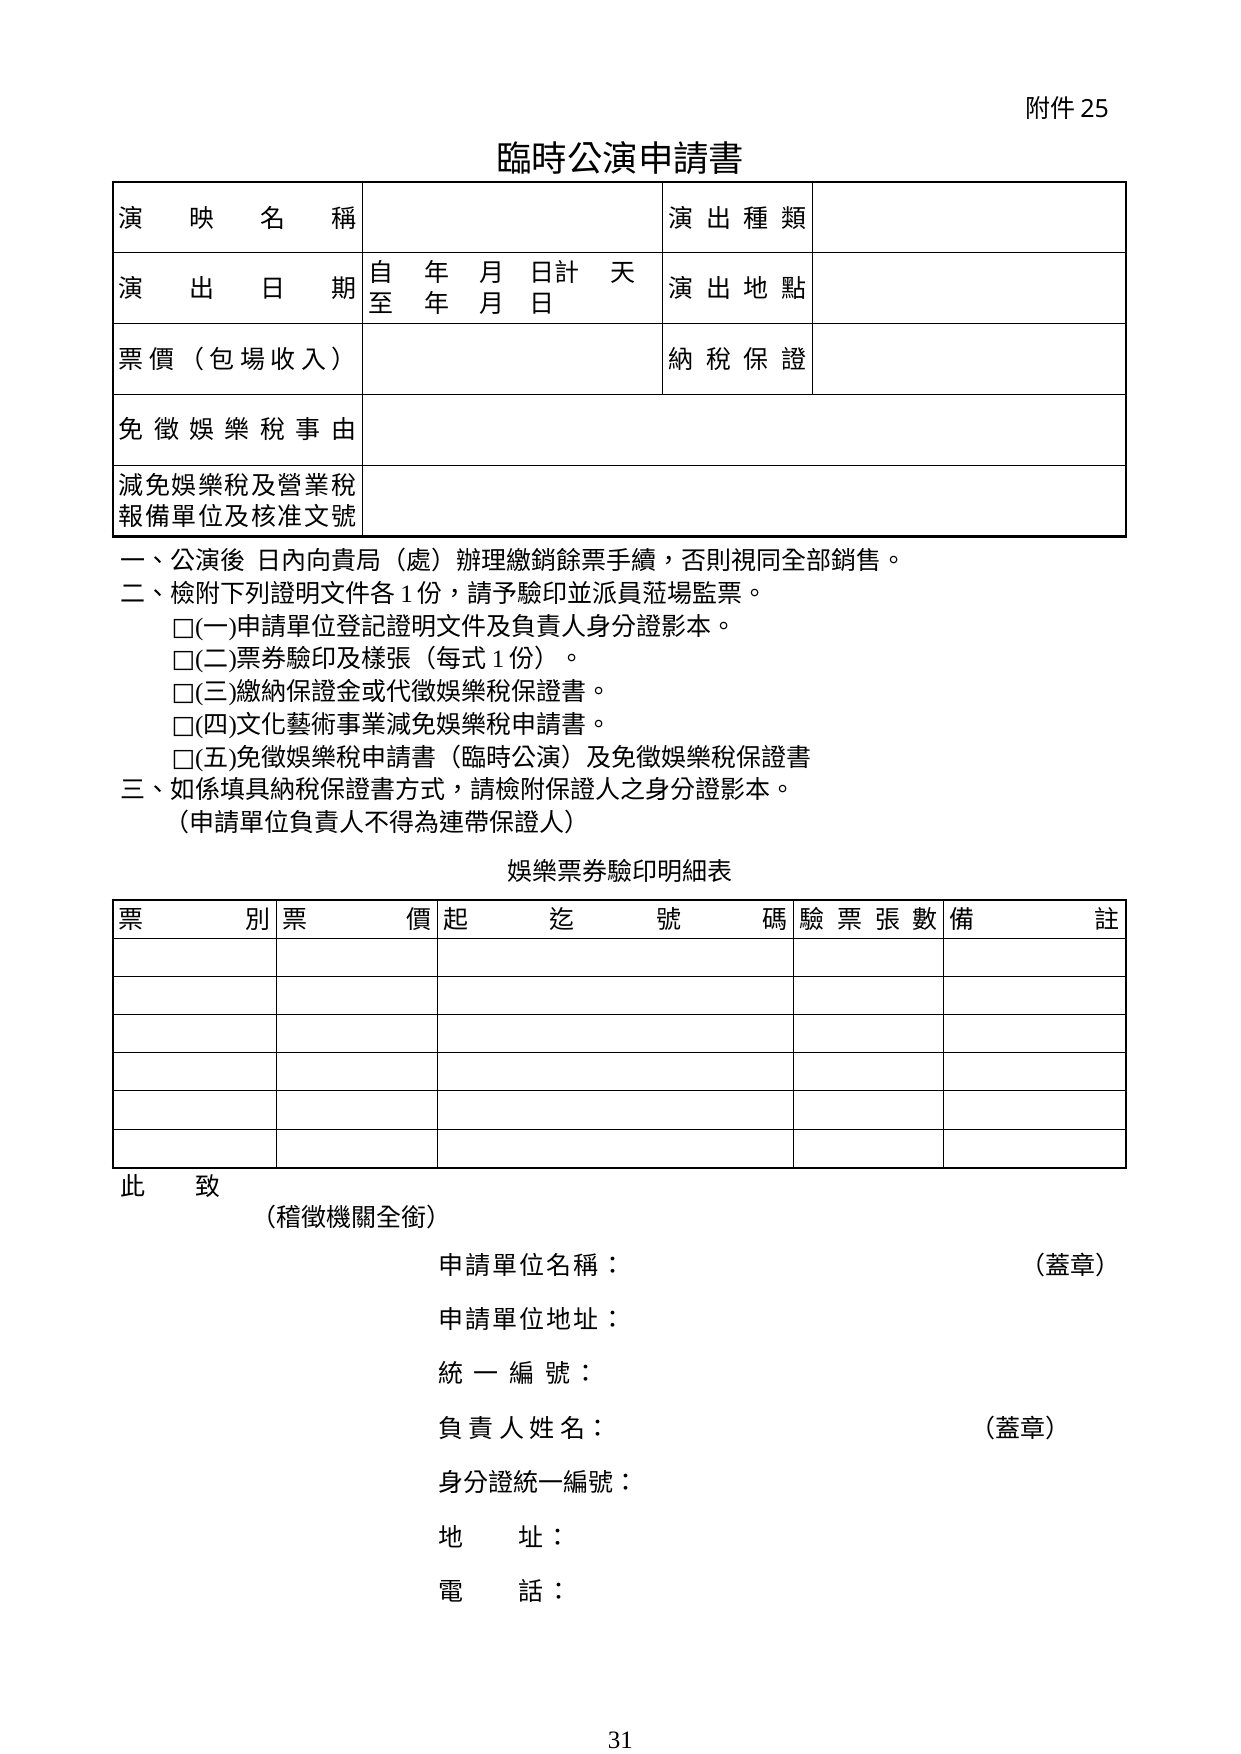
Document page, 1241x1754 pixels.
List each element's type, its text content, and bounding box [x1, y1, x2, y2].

table_cell [794, 977, 943, 1014]
table_cell [944, 977, 1125, 1014]
table_cell [438, 1091, 793, 1128]
table_cell 演出日期 [114, 253, 362, 323]
text □(一)申請單位登記證明文件及負責人身分證影本。 [171, 609, 1120, 642]
table_cell 納稅保證 [663, 324, 812, 394]
table_cell [363, 395, 1125, 464]
table_cell [114, 1015, 276, 1052]
table_cell 自 年 月 日計 天 至 年 月 日 [363, 253, 662, 323]
table_cell [944, 1130, 1125, 1167]
text □(三)繳納保證金或代徵娛樂稅保證書。 [171, 674, 1120, 707]
table_cell [277, 977, 437, 1014]
table_cell [794, 939, 943, 976]
table_cell [438, 939, 793, 976]
text （申請單位負責人不得為連帶保證人） [120, 805, 1120, 838]
table_cell 減免娛樂稅及營業稅報備單位及核准文號 [114, 466, 362, 535]
table_cell [277, 939, 437, 976]
table_cell [277, 1015, 437, 1052]
table_cell [114, 977, 276, 1014]
text 此 致 [120, 1169, 1120, 1201]
table_cell [114, 1091, 276, 1128]
table_cell [944, 1091, 1125, 1128]
table_header [363, 183, 662, 252]
table_cell [438, 977, 793, 1014]
text □(五)免徵娛樂稅申請書（臨時公演）及免徵娛樂稅保證書 [171, 740, 1120, 773]
text 三、如係填具納稅保證書方式，請檢附保證人之身分證影本。 [120, 773, 1120, 805]
table_header 起迄號碼 [438, 901, 793, 938]
table_cell 演出地點 [663, 253, 812, 323]
text 附件25 [1018, 88, 1116, 124]
table_header 票別 [114, 901, 276, 938]
table_cell [363, 324, 662, 394]
table_cell [114, 1053, 276, 1090]
table_header 驗票張數 [794, 901, 943, 938]
table_cell [813, 324, 1125, 394]
table_cell [277, 1091, 437, 1128]
text 電 話： [438, 1571, 1120, 1608]
text 申請單位地址： [438, 1299, 1120, 1336]
table_cell [438, 1053, 793, 1090]
text □(二)票券驗印及樣張（每式1份）。 [171, 642, 1120, 674]
text 統 一 編 號： [438, 1354, 1120, 1390]
table_header 演映名稱 [114, 183, 362, 252]
table_header 演出種類 [663, 183, 812, 252]
table_cell [794, 1130, 943, 1167]
table_cell [794, 1015, 943, 1052]
table_header 票價 [277, 901, 437, 938]
text 負 責 人 姓 名： （蓋章） [438, 1408, 1120, 1444]
table_cell [438, 1130, 793, 1167]
table_cell [277, 1130, 437, 1167]
table_cell [794, 1053, 943, 1090]
table_cell 票價（包場收入） [114, 324, 362, 394]
table_cell [813, 253, 1125, 323]
text 地 址： [438, 1517, 1120, 1553]
table_cell [114, 939, 276, 976]
table_header 備註 [944, 901, 1125, 938]
table_cell 免徵娛樂稅事由 [114, 395, 362, 464]
table_cell [944, 939, 1125, 976]
text 身分證統一編號： [438, 1463, 1120, 1499]
table_cell [944, 1053, 1125, 1090]
text 一、公演後 日內向貴局（處）辦理繳銷餘票手續，否則視同全部銷售。 [120, 544, 1120, 576]
text 申請單位名稱： （蓋章） [438, 1245, 1120, 1281]
table_cell [277, 1053, 437, 1090]
table_cell [114, 1130, 276, 1167]
table_cell [363, 466, 1125, 535]
text 娛樂票券驗印明細表 [120, 855, 1120, 886]
text （稽徵機關全銜） [120, 1201, 810, 1233]
table_header [813, 183, 1125, 252]
text □(四)文化藝術事業減免娛樂稅申請書。 [171, 707, 1120, 740]
table_cell [794, 1091, 943, 1128]
table_cell [944, 1015, 1125, 1052]
text 臨時公演申請書 [120, 130, 1120, 181]
table_cell [438, 1015, 793, 1052]
text 二、檢附下列證明文件各1份，請予驗印並派員蒞場監票。 [120, 576, 1120, 609]
